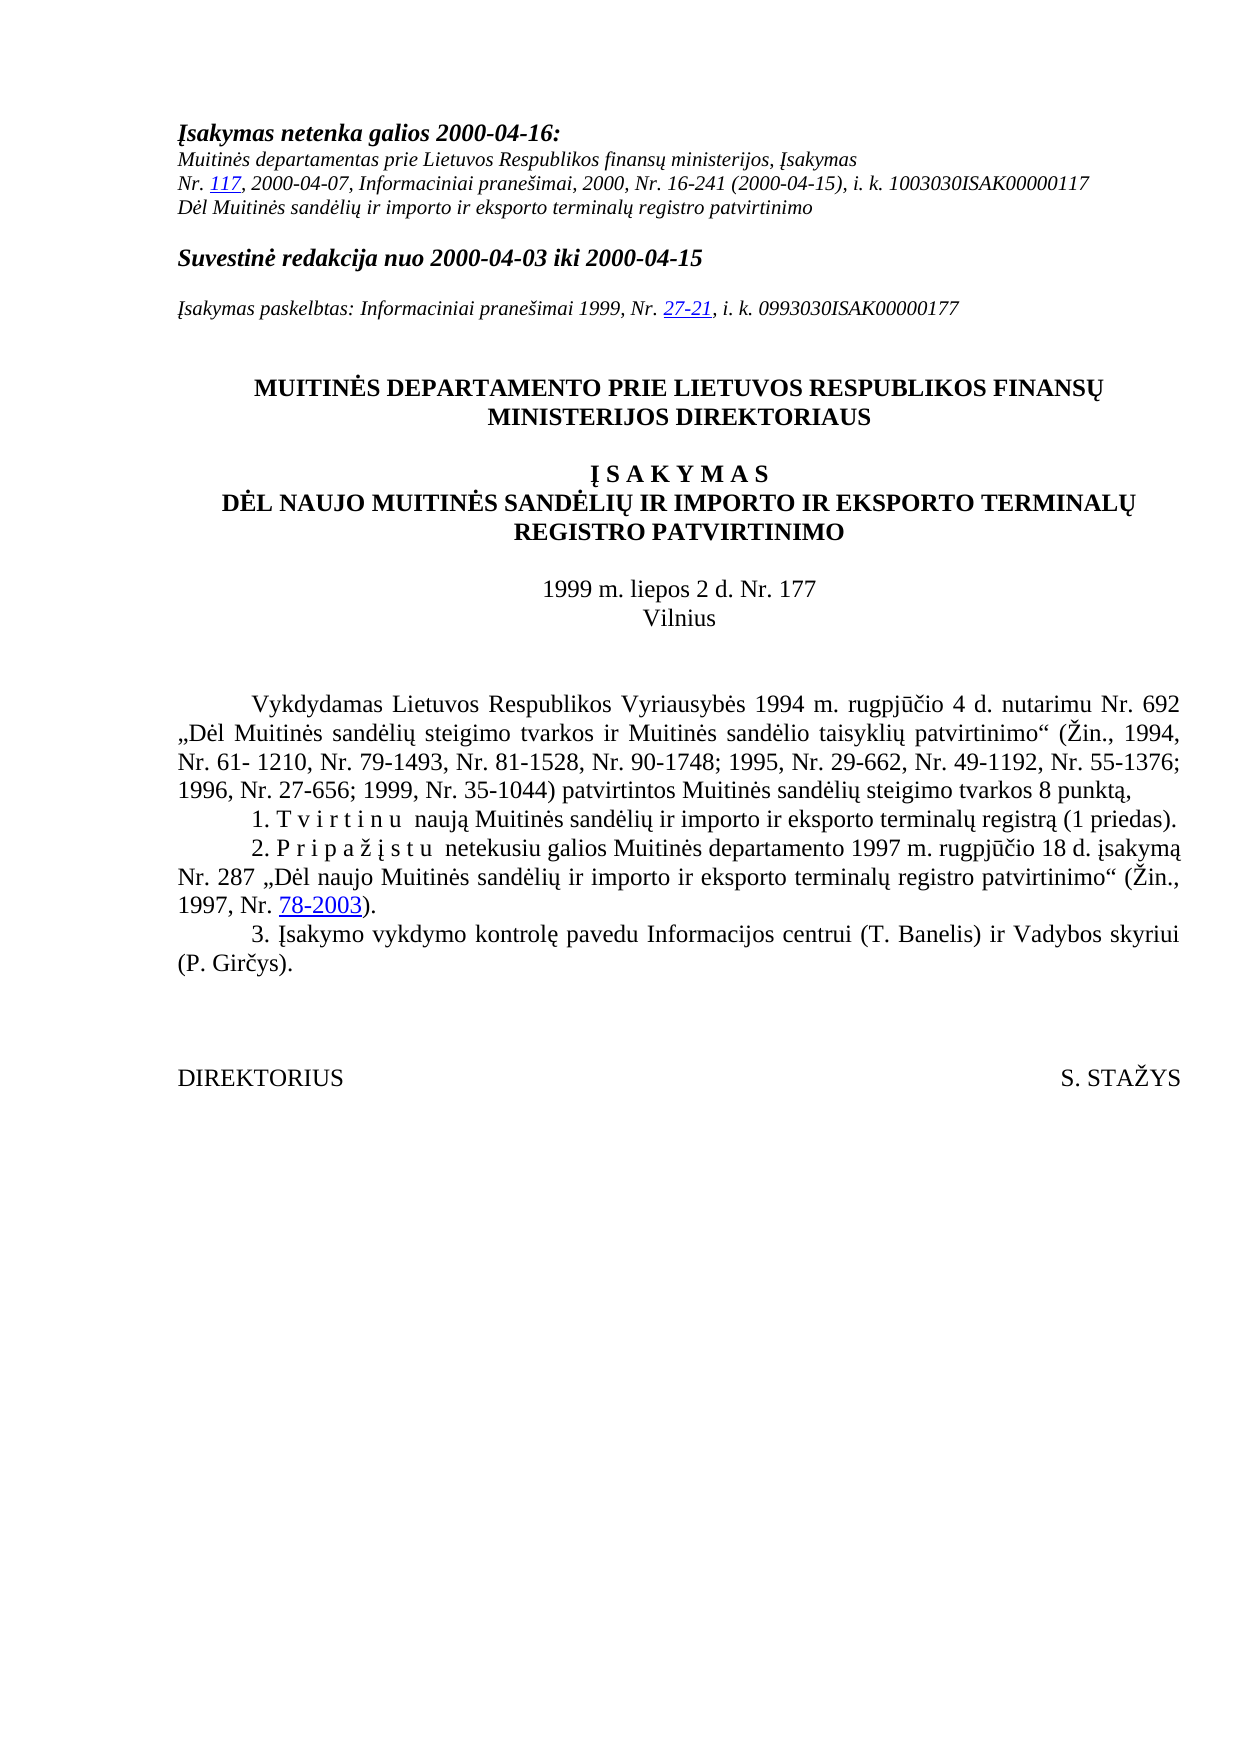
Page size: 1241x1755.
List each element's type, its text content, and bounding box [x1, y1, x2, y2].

text Įsakymas netenka galios 2000-04-16: [177, 118, 1181, 147]
text Nr. 117, 2000-04-07, Informaciniai pranešimai, 2000, Nr. 16-241 (2000-04-15), i. k. 1003030ISAK00000117 [177, 171, 1181, 195]
text Įsakymas paskelbtas: Informaciniai pranešimai 1999, Nr. 27-21, i. k. 0993030ISAK00000177 [177, 296, 1181, 320]
text Muitinės departamentas prie Lietuvos Respublikos finansų ministerijos, Įsakymas [177, 147, 1181, 171]
text Į S A K Y M A S [177, 459, 1181, 488]
text DĖL NAUJO MUITINĖS SANDĖLIŲ IR IMPORTO IR EKSPORTO TERMINALŲ REGISTRO PATVIRTINIMO [177, 488, 1181, 545]
text Vilnius [177, 603, 1181, 632]
text Suvestinė redakcija nuo 2000-04-03 iki 2000-04-15 [177, 243, 1181, 272]
text 1. Tvirtinu naują Muitinės sandėlių ir importo ir eksporto terminalų registrą (1 priedas). [177, 804, 1181, 833]
text 1999 m. liepos 2 d. Nr. 177 [177, 574, 1181, 603]
text MUITINĖS DEPARTAMENTO PRIE LIETUVOS RESPUBLIKOS FINANSŲ MINISTERIJOS DIREKTORIAUS [177, 373, 1181, 430]
text 3. Įsakymo vykdymo kontrolę pavedu Informacijos centrui (T. Banelis) ir Vadybos skyriui (P. Girčys). [177, 919, 1181, 977]
text DIREKTORIUS S. STAŽYS [177, 1063, 1181, 1092]
text Vykdydamas Lietuvos Respublikos Vyriausybės 1994 m. rugpjūčio 4 d. nutarimu Nr. 692 „Dėl Muitinės sandėlių steigimo tvarkos ir Muitinės sandėlio taisyklių patvirtinimo“ (Žin., 1994, Nr. 61- 1210, Nr. 79-1493, Nr. 81-1528, Nr. 90-1748; 1995, Nr. 29-662, Nr. 49-1192, Nr. 55-1376; 1996, Nr. 27-656; 1999, Nr. 35-1044) patvirtintos Muitinės sandėlių steigimo tvarkos 8 punktą, [177, 689, 1181, 804]
text Dėl Muitinės sandėlių ir importo ir eksporto terminalų registro patvirtinimo [177, 195, 1181, 219]
text 2. Pripažįstu netekusiu galios Muitinės departamento 1997 m. rugpjūčio 18 d. įsakymą Nr. 287 „Dėl naujo Muitinės sandėlių ir importo ir eksporto terminalų registro patvirtinimo“ (Žin., 1997, Nr. 78-2003). [177, 833, 1181, 919]
